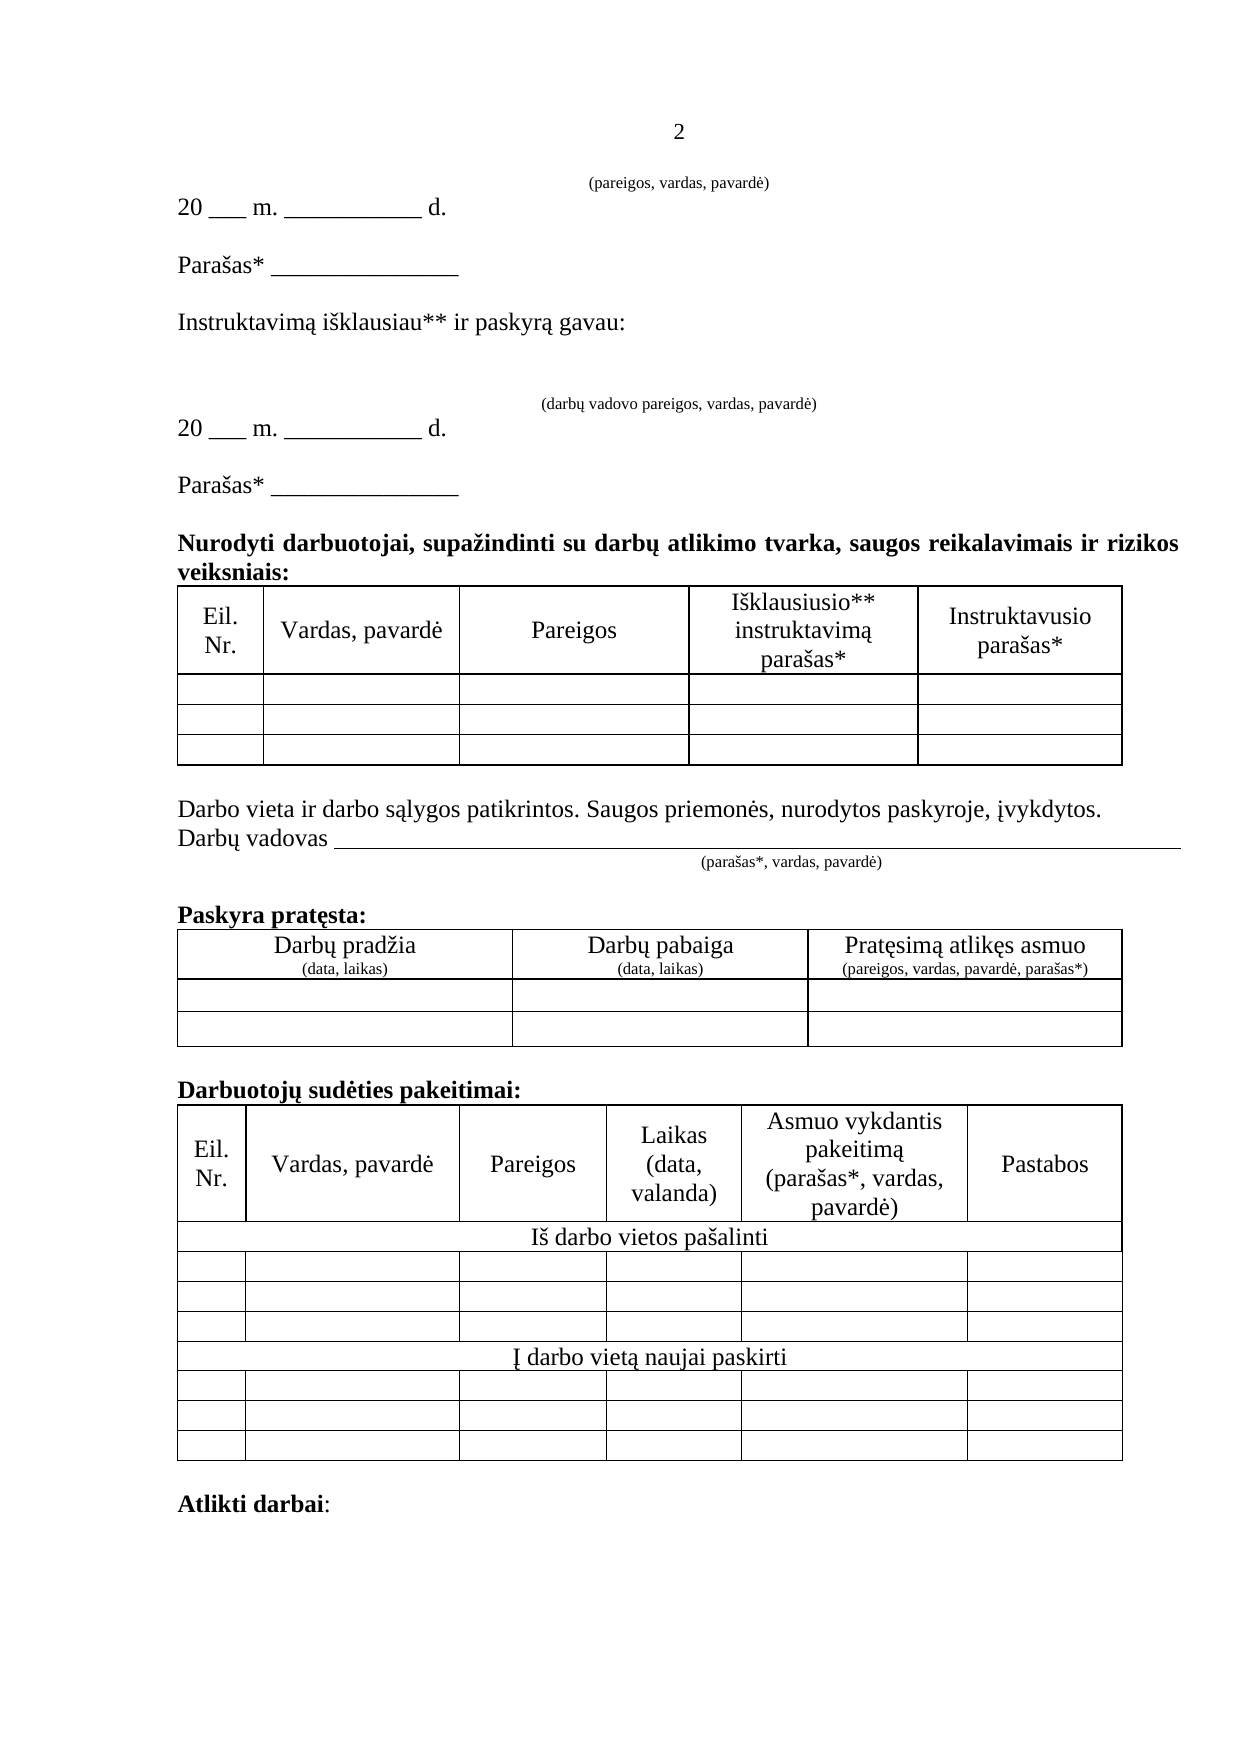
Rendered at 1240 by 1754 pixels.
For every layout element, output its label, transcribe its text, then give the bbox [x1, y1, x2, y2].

table_header Išklausiusio** instruktavimą parašas* [690, 587, 917, 673]
table_cell [178, 1431, 245, 1460]
text 20 ___ m. ___________ d. [177, 413, 1181, 442]
table_cell [178, 1312, 245, 1341]
table_cell [607, 1431, 741, 1460]
table_cell [178, 1252, 245, 1281]
table_cell [968, 1252, 1122, 1281]
table_cell [968, 1312, 1122, 1341]
table_cell [246, 1252, 459, 1281]
text Paskyra pratęsta: [177, 900, 1181, 928]
table_cell [246, 1282, 459, 1311]
text Darbo vieta ir darbo sąlygos patikrintos. Saugos priemonės, nurodytos paskyroje, įvykdytos. [177, 794, 1181, 823]
table_cell [690, 675, 917, 703]
table_cell [607, 1401, 741, 1430]
table_cell [742, 1431, 967, 1460]
table_cell [246, 1371, 459, 1400]
table_cell [690, 705, 917, 734]
text (pareigos, vardas, pavardė) [177, 173, 1181, 192]
table_cell [968, 1282, 1122, 1311]
table_cell [607, 1312, 741, 1341]
text Nurodyti darbuotojai, supažindinti su darbų atlikimo tvarka, saugos reikalavimais ir rizikos veiksniais: [177, 528, 1181, 585]
table_cell [607, 1371, 741, 1400]
table_cell Į darbo vietą naujai paskirti [178, 1342, 1122, 1370]
table_cell [742, 1371, 967, 1400]
table_cell [460, 675, 688, 703]
table_cell [264, 705, 459, 734]
text Parašas* _______________ [177, 470, 1181, 499]
table_cell [809, 1012, 1121, 1046]
table_cell [968, 1431, 1122, 1460]
table_cell [742, 1282, 967, 1311]
table_cell [460, 1431, 606, 1460]
table_cell [460, 1282, 606, 1311]
table_cell Iš darbo vietos pašalinti [178, 1222, 1121, 1251]
table_cell [246, 1312, 459, 1341]
table_cell [513, 1012, 807, 1046]
table_cell [178, 1282, 245, 1311]
table_cell [246, 1431, 459, 1460]
table_header Darbų pabaiga (data, laikas) [513, 930, 807, 978]
table_cell [264, 735, 459, 764]
table_header Pareigos [460, 1106, 606, 1221]
table_cell [809, 980, 1121, 1011]
table_cell [178, 1012, 512, 1046]
text Darbų vadovas [177, 823, 1181, 852]
table_cell [460, 1371, 606, 1400]
text Instruktavimą išklausiau** ir paskyrą gavau: [177, 307, 1181, 336]
table_cell [607, 1282, 741, 1311]
table_cell [178, 1401, 245, 1430]
table_cell [919, 735, 1121, 764]
table_cell [460, 735, 688, 764]
table_header Eil. Nr. [178, 587, 263, 673]
text (darbų vadovo pareigos, vardas, pavardė) [177, 394, 1181, 413]
text (parašas*, vardas, pavardė) [177, 852, 1181, 871]
table_cell [690, 735, 917, 764]
table_header Pratęsimą atlikęs asmuo (pareigos, vardas, pavardė, parašas*) [809, 930, 1121, 978]
table_cell [607, 1252, 741, 1281]
text Atlikti darbai: [177, 1489, 1181, 1518]
table_cell [178, 735, 263, 764]
table_cell [460, 1401, 606, 1430]
table_cell [460, 705, 688, 734]
table_cell [246, 1401, 459, 1430]
table_cell [264, 675, 459, 703]
table_header Laikas (data, valanda) [607, 1106, 741, 1221]
table_cell [178, 675, 263, 703]
table_cell [178, 980, 512, 1011]
table_header Darbų pradžia (data, laikas) [178, 930, 512, 978]
table_cell [919, 675, 1121, 703]
table_cell [178, 1371, 245, 1400]
text Parašas* _______________ [177, 250, 1181, 279]
table_cell [968, 1371, 1122, 1400]
table_cell [742, 1252, 967, 1281]
text Darbuotojų sudėties pakeitimai: [177, 1076, 1181, 1104]
text 20 ___ m. ___________ d. [177, 192, 1181, 221]
table_cell [919, 705, 1121, 734]
table_header Instruktavusio parašas* [919, 587, 1121, 673]
table_cell [178, 705, 263, 734]
table_cell [513, 980, 807, 1011]
table_cell [460, 1312, 606, 1341]
table_header Vardas, pavardė [247, 1106, 459, 1221]
table_cell [968, 1401, 1122, 1430]
table_header Vardas, pavardė [264, 587, 459, 673]
table_header Eil. Nr. [178, 1106, 245, 1221]
table_header Pareigos [460, 587, 688, 673]
table_cell [742, 1312, 967, 1341]
table_header Asmuo vykdantis pakeitimą (parašas*, vardas, pavardė) [742, 1106, 967, 1221]
table_cell [742, 1401, 967, 1430]
table_header Pastabos [968, 1106, 1121, 1221]
table_cell [460, 1252, 606, 1281]
